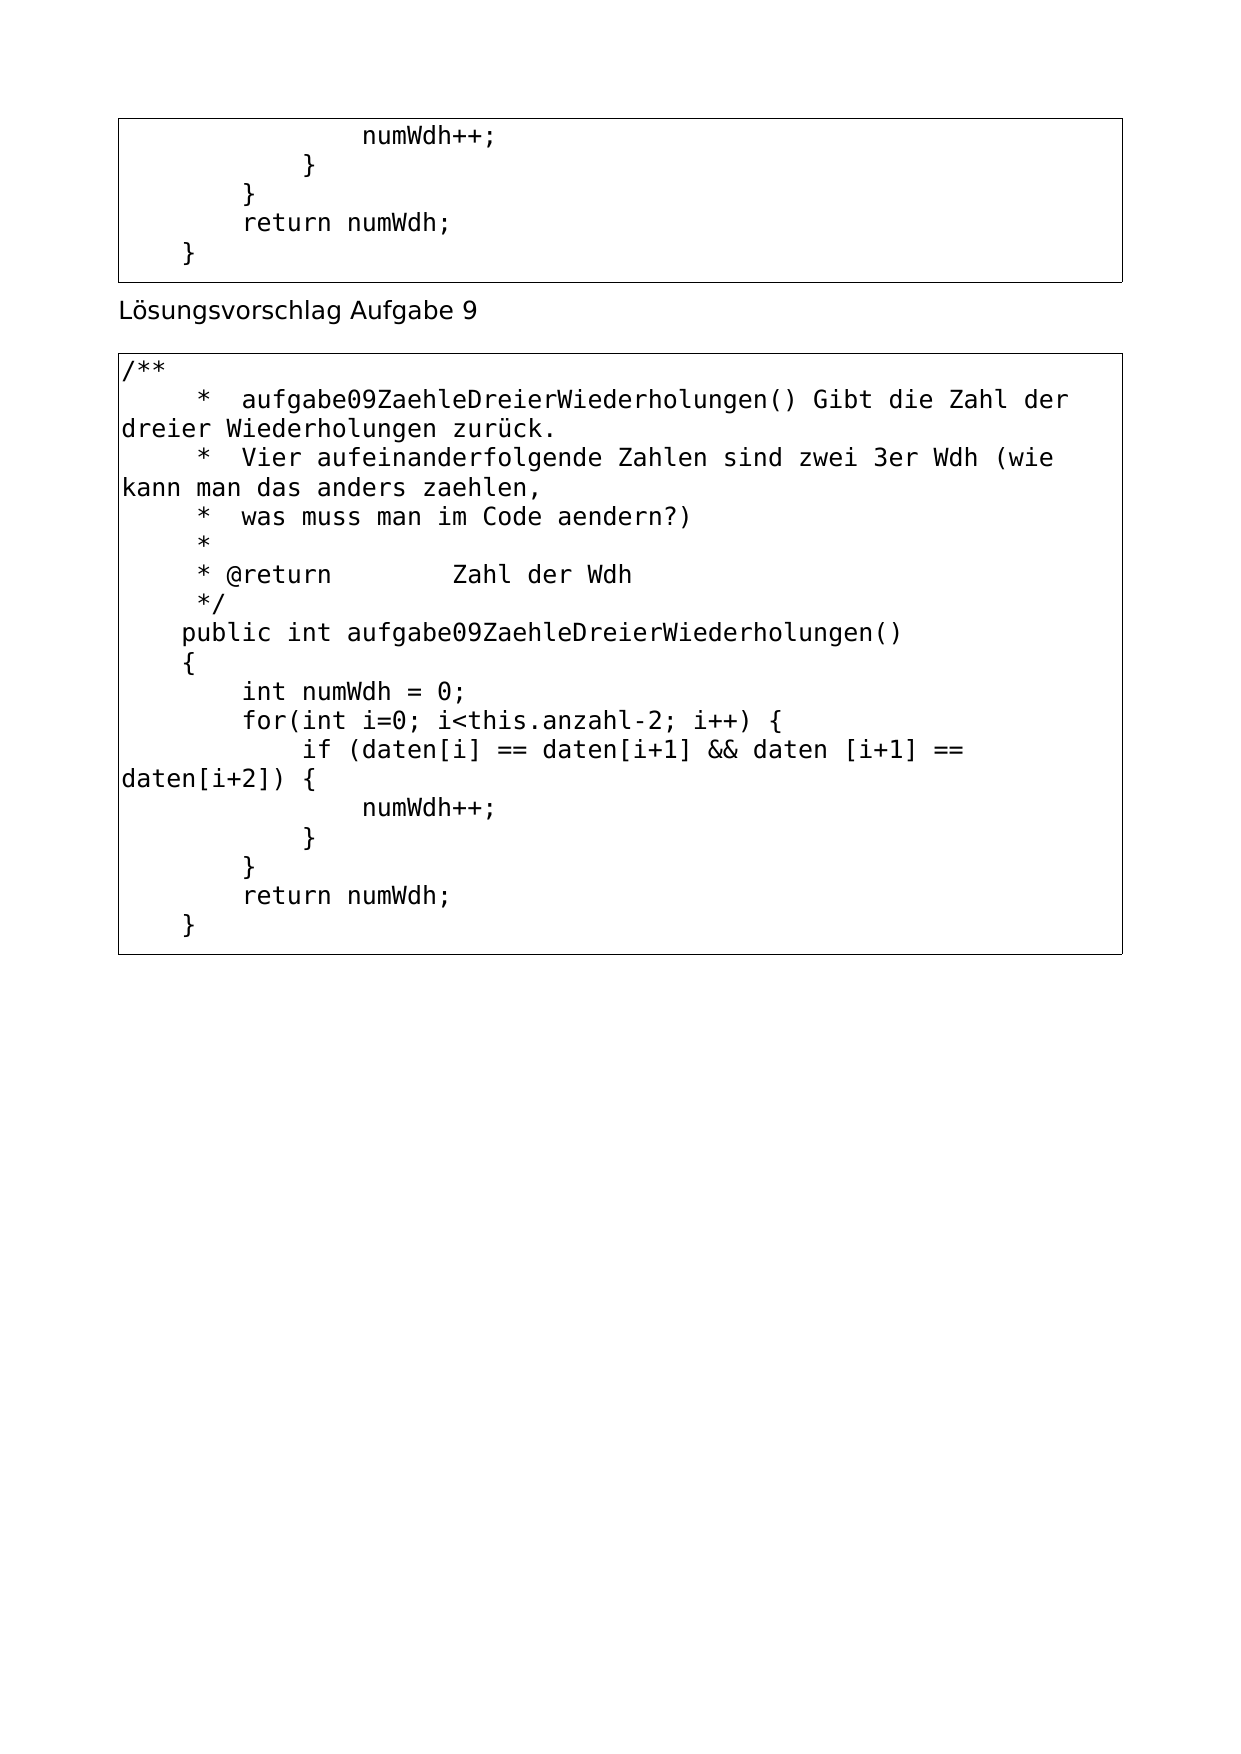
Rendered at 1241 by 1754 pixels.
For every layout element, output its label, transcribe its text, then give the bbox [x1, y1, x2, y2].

text Lösungsvorschlag Aufgabe 9 [118, 297, 1122, 326]
table_header numWdh++; } } return numWdh; } [119, 119, 1122, 282]
table_header /** * aufgabe09ZaehleDreierWiederholungen() Gibt die Zahl der dreier Wiederholungen zurück. * Vier aufeinanderfolgende Zahlen sind zwei 3er Wdh (wie kann man das anders zaehlen, * was muss man im Code aendern?) * * @return Zahl der Wdh */ public int aufgabe09ZaehleDreierWiederholungen() { int numWdh = 0; for(int i=0; i<this.anzahl-2; i++) { if (daten[i] == daten[i+1] && daten [i+1] == daten[i+2]) { numWdh++; } } return numWdh; } [119, 354, 1122, 954]
